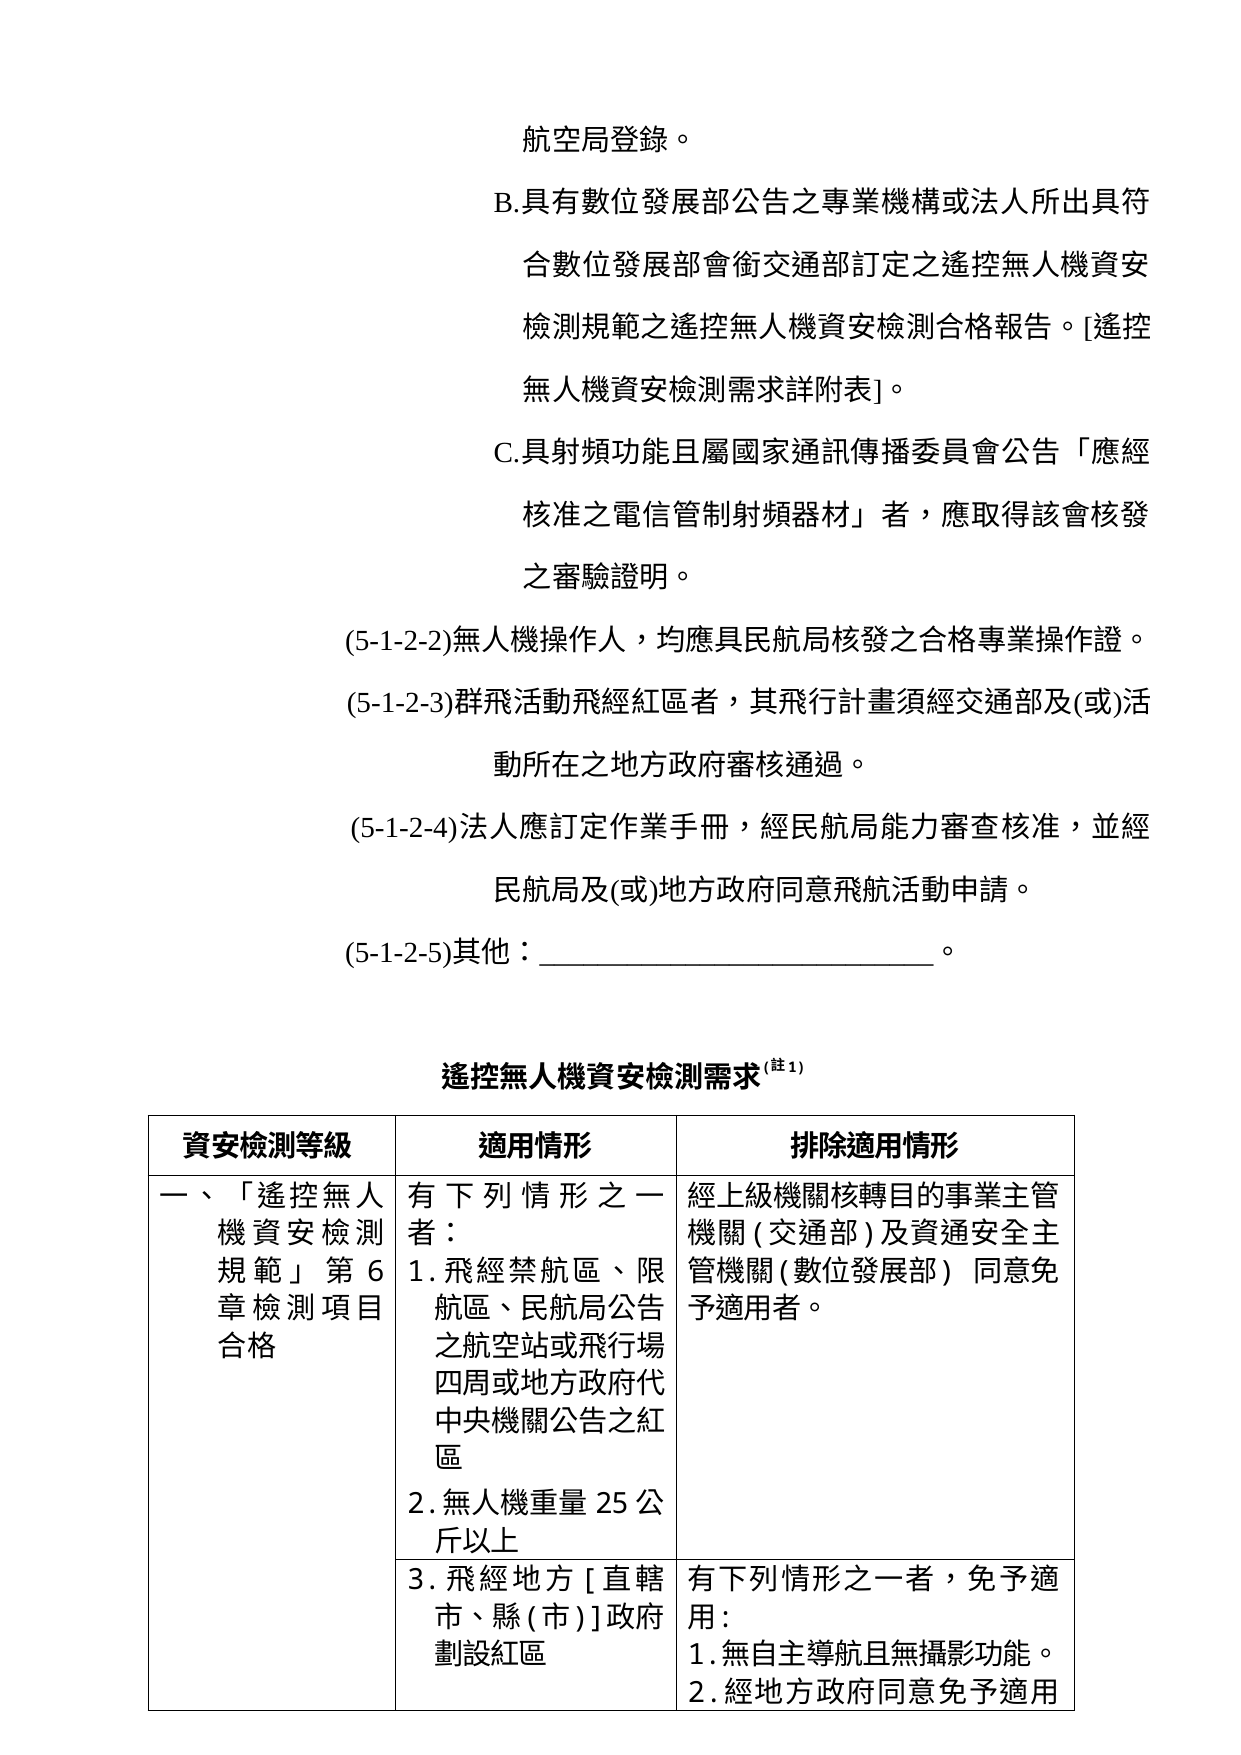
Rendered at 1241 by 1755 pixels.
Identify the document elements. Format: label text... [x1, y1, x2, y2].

table_cell 3.飛經地方[直轄市、縣(市)]政府劃設紅區 [396, 1560, 676, 1710]
table_cell 一、「遙控無人機資安檢測規範」第6章檢測項目合格 [149, 1176, 395, 1710]
text (5-1-2-3)群飛活動飛經紅區者，其飛行計畫須經交通部及(或)活動所在之地方政府審核通過。 [301, 658, 1152, 783]
text B.具有數位發展部公告之專業機構或法人所出具符合數位發展部會銜交通部訂定之遙控無人機資安檢測規範之遙控無人機資安檢測合格報告。[遙控無人機資安檢測需求詳附表]。 [493, 158, 1152, 408]
table_cell 經上級機關核轉目的事業主管機關(交通部)及資通安全主管機關(數位發展部) 同意免予適用者。 [677, 1176, 1074, 1559]
text (5-1-2-4)法人應訂定作業手冊，經民航局能力審查核准，並經民航局及(或)地方政府同意飛航活動申請。 [301, 783, 1152, 908]
table_header 資安檢測等級 [149, 1116, 395, 1175]
table_header 排除適用情形 [677, 1116, 1074, 1175]
text 航空局登錄。 [493, 96, 1152, 158]
table_cell 有下列情形之一者，免予適用: 1.無自主導航且無攝影功能。 2.經地方政府同意免予適用 [677, 1560, 1074, 1710]
text C.具射頻功能且屬國家通訊傳播委員會公告「應經核准之電信管制射頻器材」者，應取得該會核發之審驗證明。 [493, 408, 1152, 596]
text 遙控無人機資安檢測需求(註1) [94, 1033, 1152, 1096]
text (5-1-2-5)其他：___________________________。 [301, 908, 1152, 971]
table_header 適用情形 [396, 1116, 676, 1175]
text (5-1-2-2)無人機操作人，均應具民航局核發之合格專業操作證。 [301, 596, 1152, 658]
table_cell 有下列情形之一者： 1.飛經禁航區、限航區、民航局公告之航空站或飛行場四周或地方政府代中央機關公告之紅區 2.無人機重量25公斤以上 [396, 1176, 676, 1559]
